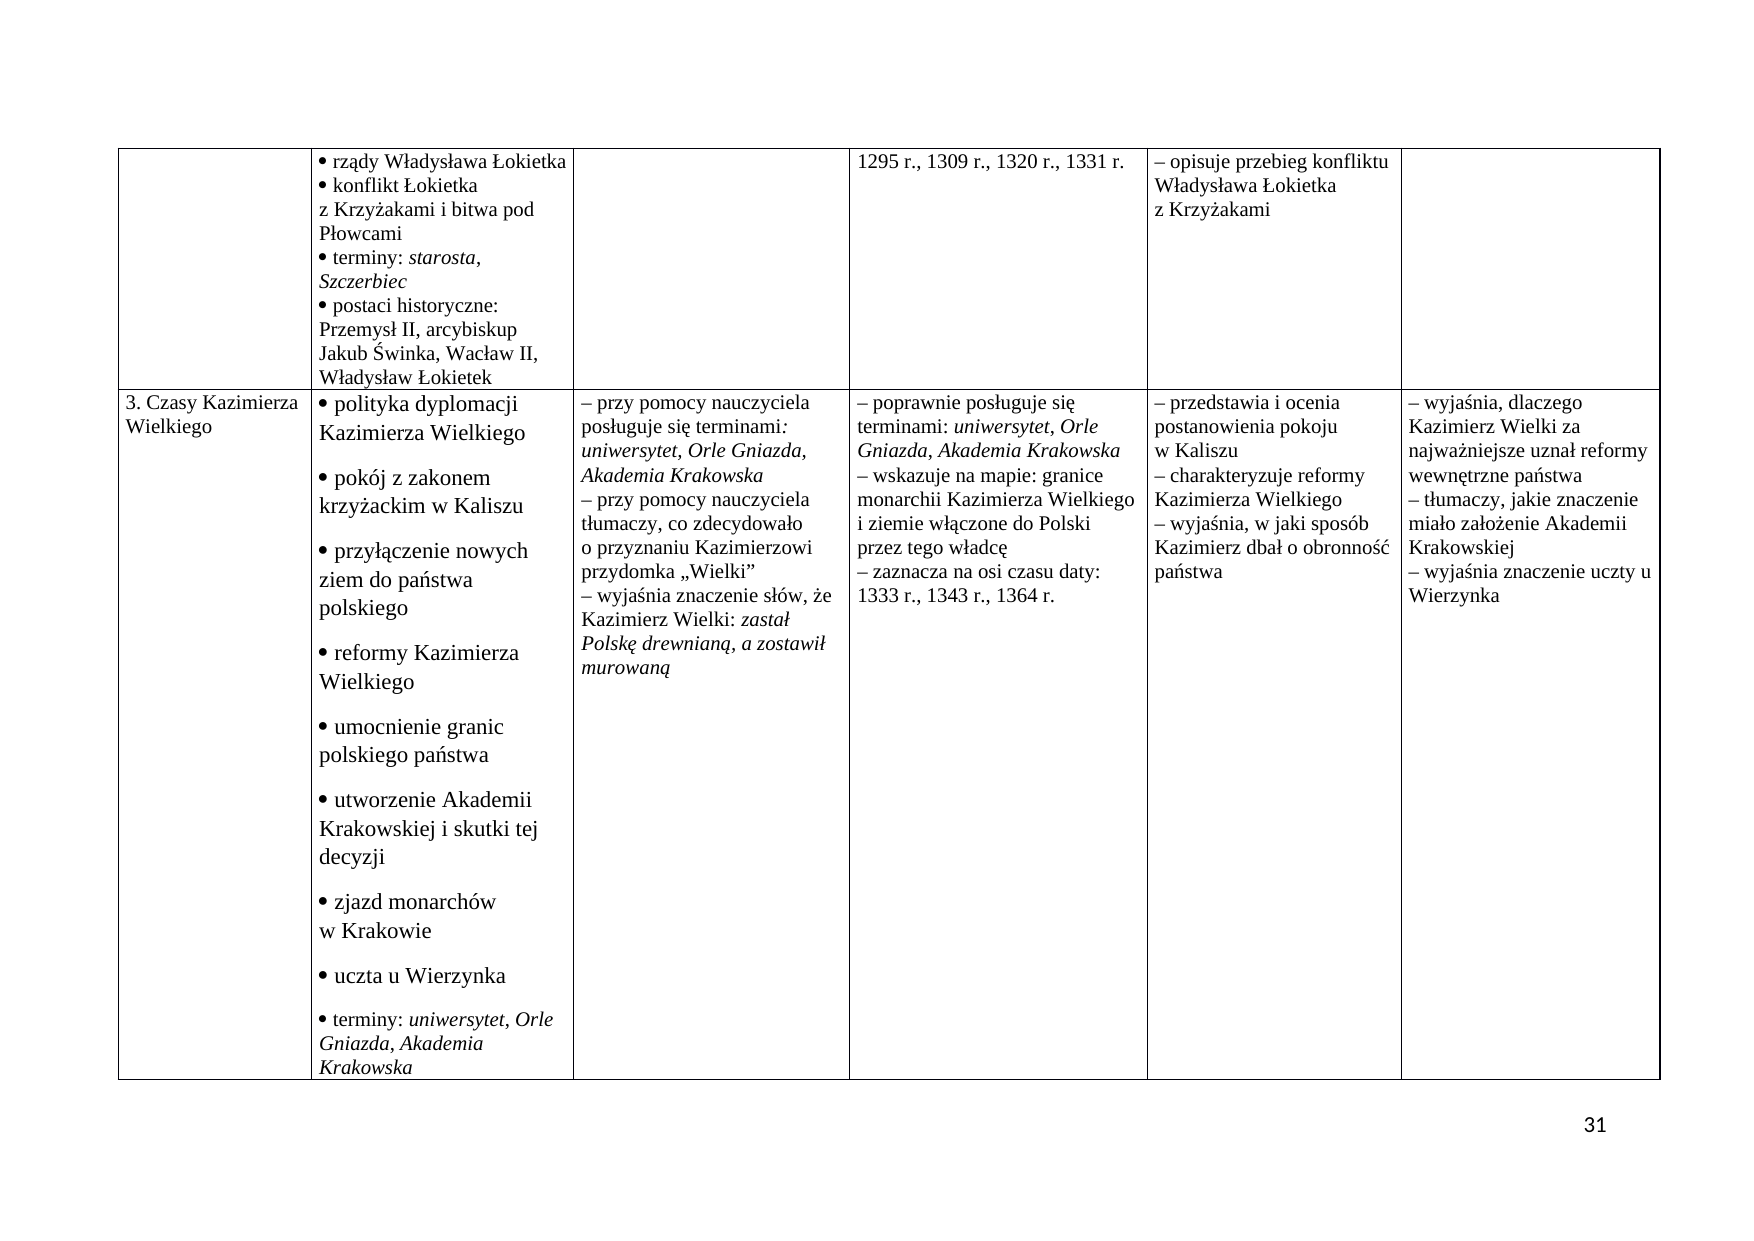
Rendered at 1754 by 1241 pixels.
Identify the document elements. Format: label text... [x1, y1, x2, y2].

table_cell  polityka dyplomacji Kazimierza Wielkiego  pokój z zakonem krzyżackim w Kaliszu  przyłączenie nowych ziem do państwa polskiego  reformy Kazimierza Wielkiego  umocnienie granic polskiego państwa  utworzenie Akademii Krakowskiej i skutki tej decyzji  zjazd monarchów w Krakowie  uczta u Wierzynka  terminy: uniwersytet, Orle Gniazda, Akademia Krakowska [312, 390, 573, 1079]
table_cell 1295 r., 1309 r., 1320 r., 1331 r. [850, 149, 1147, 389]
table_cell – opisuje przebieg konfliktu Władysława Łokietka z Krzyżakami [1148, 149, 1401, 389]
table_cell [119, 149, 311, 389]
table_cell – przy pomocy nauczyciela posługuje się terminami: uniwersytet, Orle Gniazda, Akademia Krakowska – przy pomocy nauczyciela tłumaczy, co zdecydowało o przyznaniu Kazimierzowi przydomka „Wielki” – wyjaśnia znaczenie słów, że Kazimierz Wielki: zastał Polskę drewnianą, a zostawił murowaną [574, 390, 849, 1079]
table_cell – wyjaśnia, dlaczego Kazimierz Wielki za najważniejsze uznał reformy wewnętrzne państwa – tłumaczy, jakie znaczenie miało założenie Akademii Krakowskiej – wyjaśnia znaczenie uczty u Wierzynka [1402, 390, 1659, 1079]
table_cell [574, 149, 849, 389]
table_cell  rządy Władysława Łokietka  konflikt Łokietka z Krzyżakami i bitwa pod Płowcami  terminy: starosta, Szczerbiec  postaci historyczne: Przemysł II, arcybiskup Jakub Świnka, Wacław II, Władysław Łokietek [312, 149, 573, 389]
table_cell – przedstawia i ocenia postanowienia pokoju w Kaliszu – charakteryzuje reformy Kazimierza Wielkiego – wyjaśnia, w jaki sposób Kazimierz dbał o obronność państwa [1148, 390, 1401, 1079]
table_cell – poprawnie posługuje się terminami: uniwersytet, Orle Gniazda, Akademia Krakowska – wskazuje na mapie: granice monarchii Kazimierza Wielkiego i ziemie włączone do Polski przez tego władcę – zaznacza na osi czasu daty: 1333 r., 1343 r., 1364 r. [850, 390, 1147, 1079]
table_cell [1402, 149, 1659, 389]
table_cell 3. Czasy Kazimierza Wielkiego [119, 390, 311, 1079]
